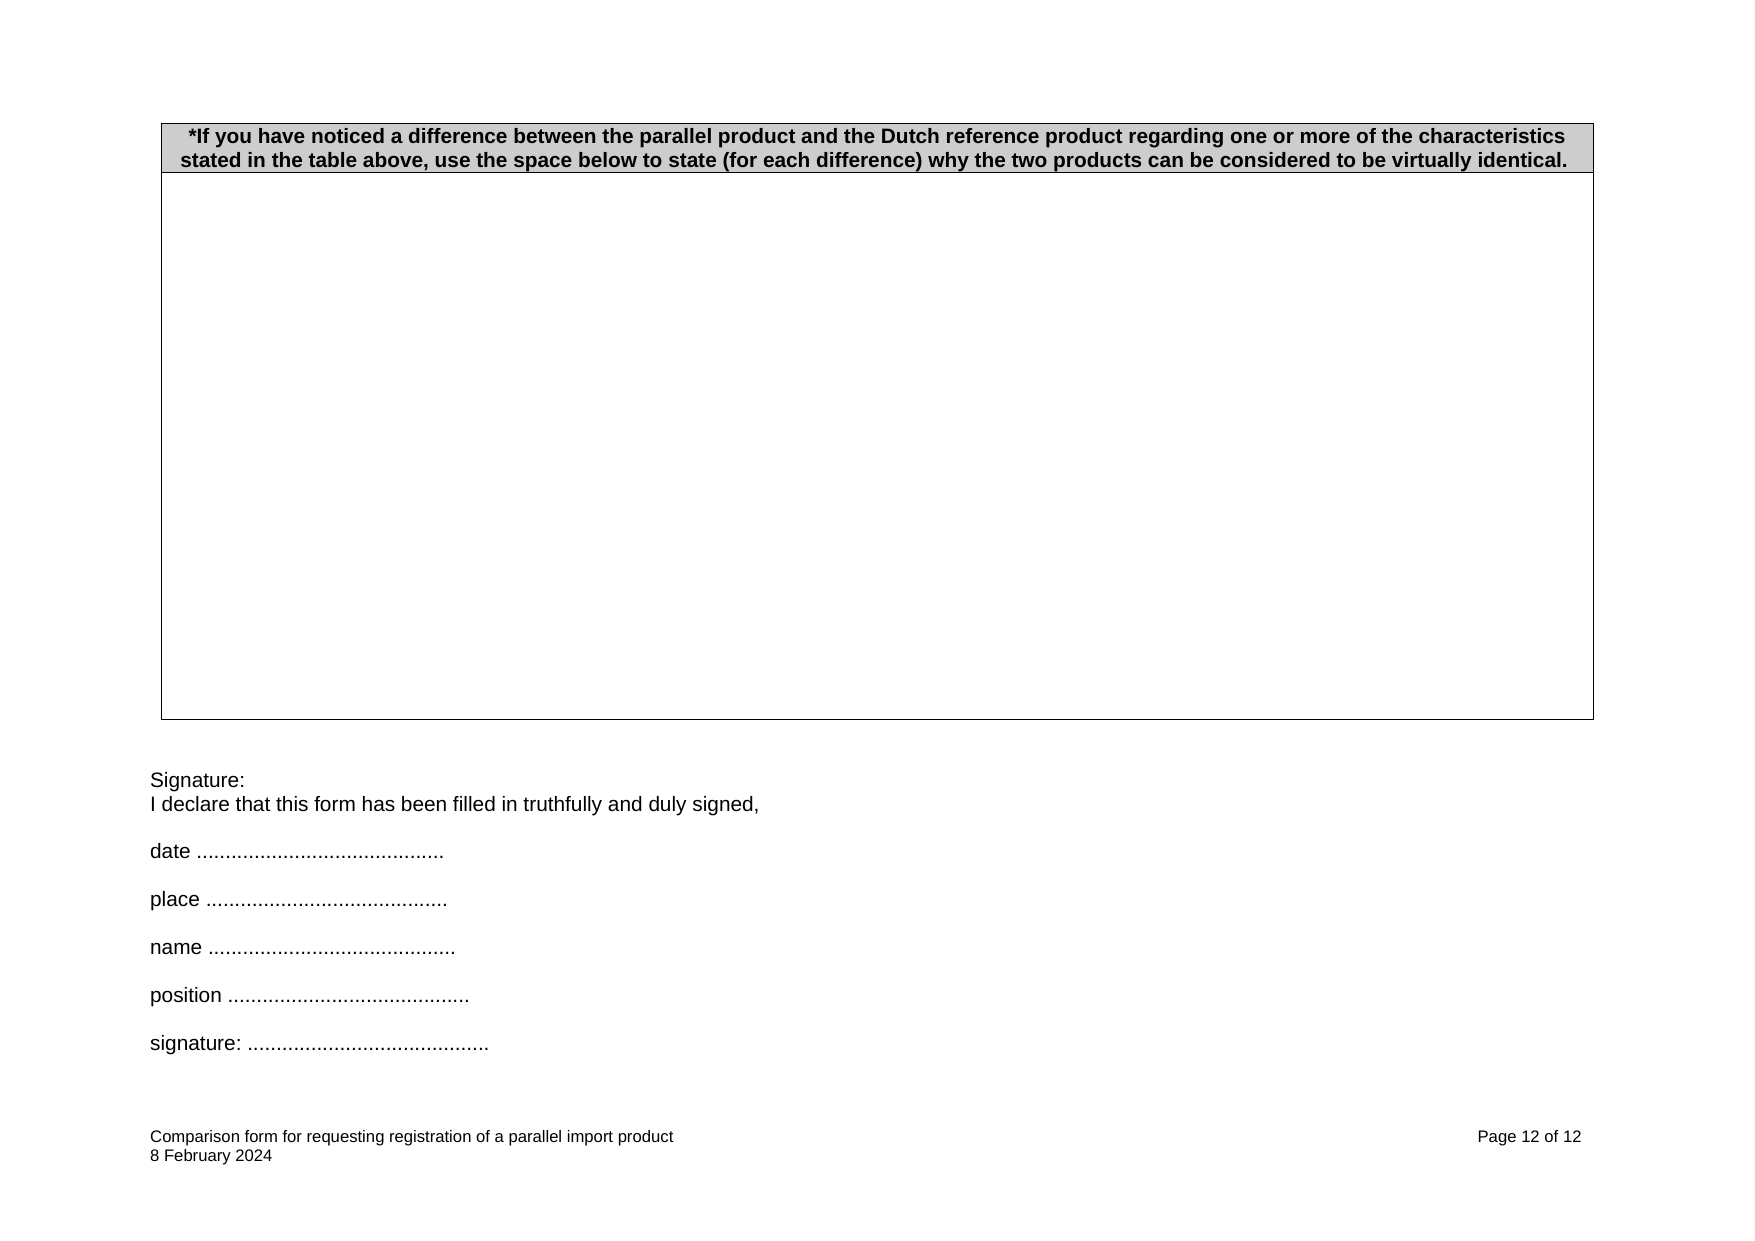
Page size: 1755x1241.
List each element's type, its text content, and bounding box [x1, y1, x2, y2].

text Signature: [150, 767, 1604, 791]
text signature: .......................................... [150, 1031, 1604, 1055]
text date ........................................... [150, 839, 1604, 863]
text position .......................................... [150, 983, 1604, 1007]
text place .......................................... [150, 887, 1604, 911]
table_cell [162, 173, 1593, 718]
text I declare that this form has been filled in truthfully and duly signed, [150, 791, 1604, 815]
table_header *If you have noticed a difference between the parallel product and the Dutch reference product regarding one or more of the characteristics stated in the table above, use the space below to state (for each difference) why the two products can be considered to be virtually identical. [162, 124, 1593, 172]
text name ........................................... [150, 935, 1604, 959]
